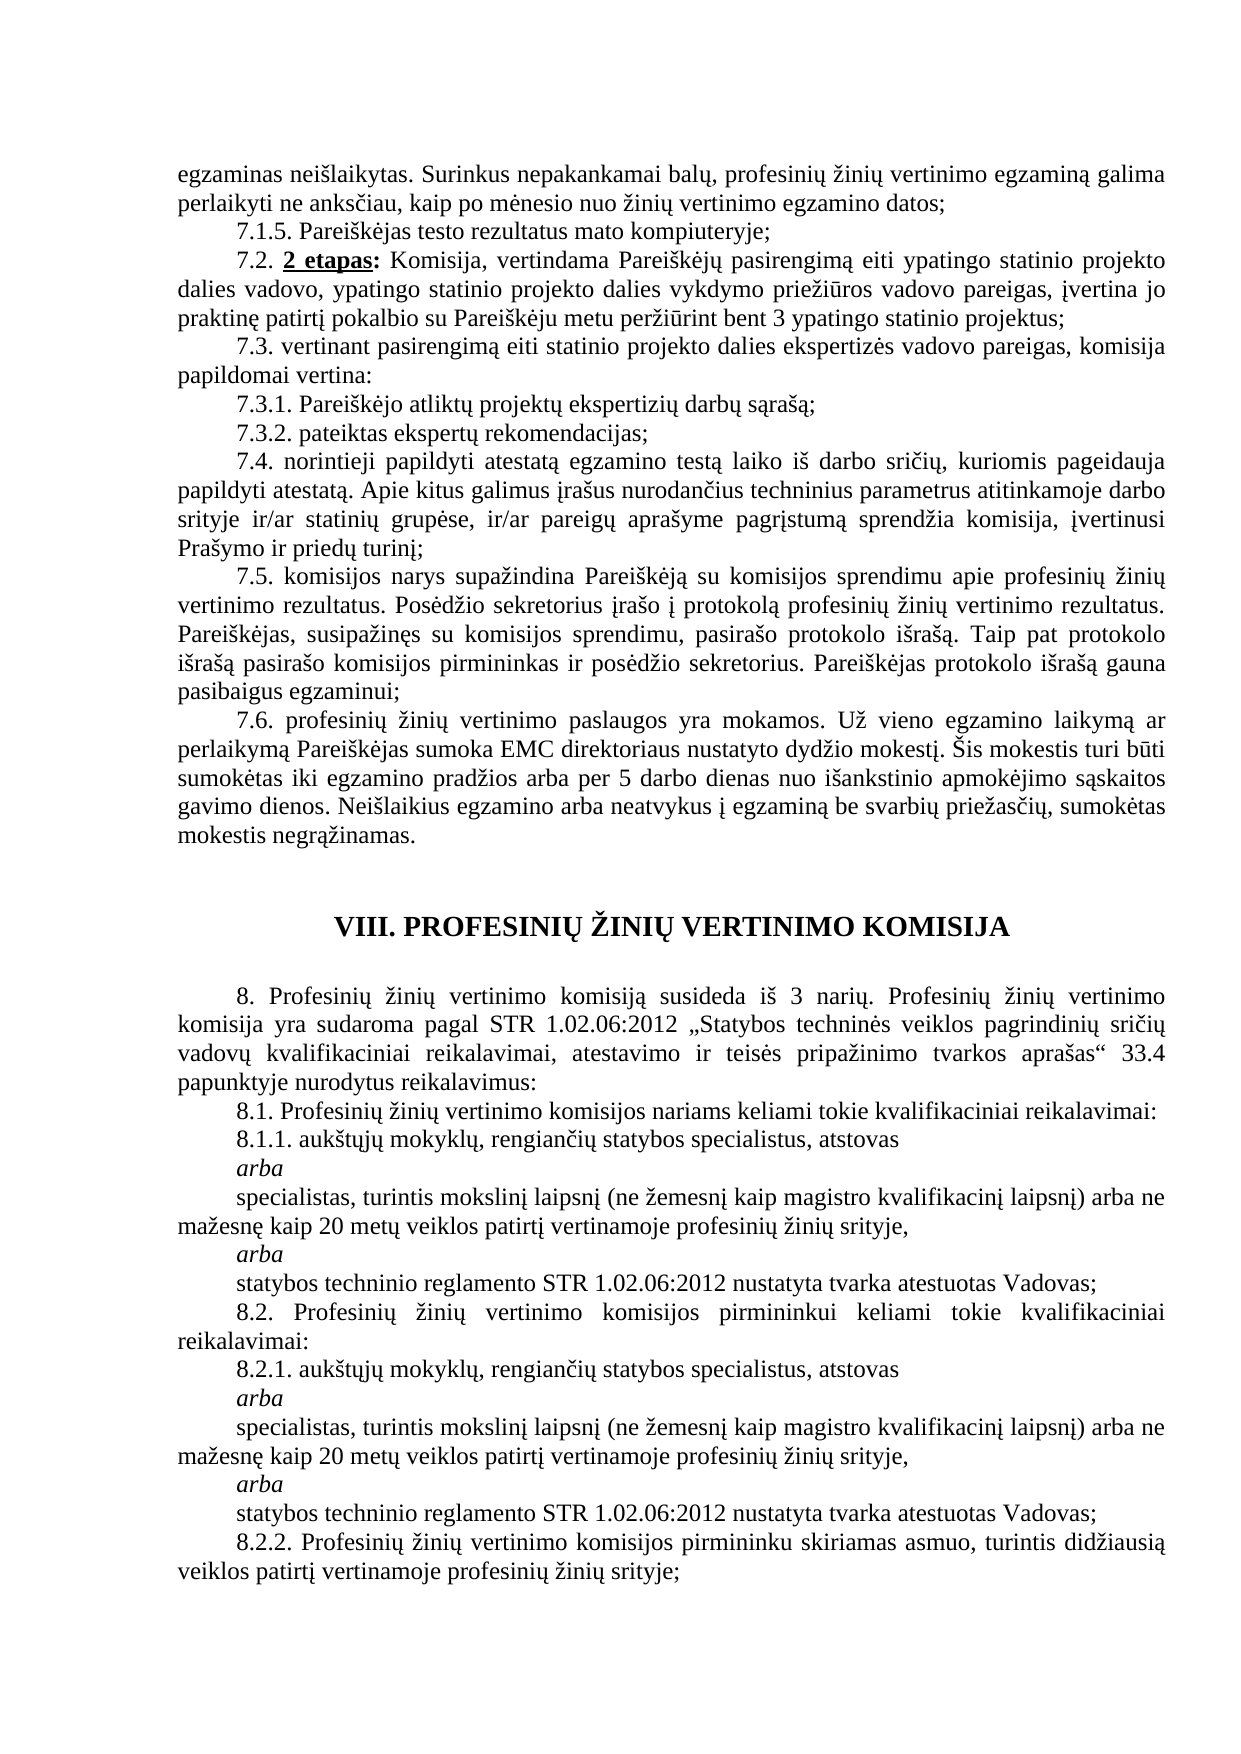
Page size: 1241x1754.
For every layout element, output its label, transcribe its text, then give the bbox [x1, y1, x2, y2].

text 8.2. Profesinių žinių vertinimo komisijos pirmininkui keliami tokie kvalifikaciniai reikalavimai: [177, 1297, 1166, 1354]
text 7.4. norintieji papildyti atestatą egzamino testą laiko iš darbo sričių, kuriomis pageidauja papildyti atestatą. Apie kitus galimus įrašus nurodančius techninius parametrus atitinkamoje darbo srityje ir/ar statinių grupėse, ir/ar pareigų aprašyme pagrįstumą sprendžia komisija, įvertinusi Prašymo ir priedų turinį; [177, 446, 1166, 561]
text 7.6. profesinių žinių vertinimo paslaugos yra mokamos. Už vieno egzamino laikymą ar perlaikymą Pareiškėjas sumoka EMC direktoriaus nustatyto dydžio mokestį. Šis mokestis turi būti sumokėtas iki egzamino pradžios arba per 5 darbo dienas nuo išankstinio apmokėjimo sąskaitos gavimo dienos. Neišlaikius egzamino arba neatvykus į egzaminą be svarbių priežasčių, sumokėtas mokestis negrąžinamas. [177, 705, 1166, 849]
text 7.3. vertinant pasirengimą eiti statinio projekto dalies ekspertizės vadovo pareigas, komisija papildomai vertina: [177, 331, 1166, 389]
text VIII. PROFESINIŲ ŽINIŲ VERTINIMO KOMISIJA [177, 909, 1166, 942]
text 8.1. Profesinių žinių vertinimo komisijos nariams keliami tokie kvalifikaciniai reikalavimai: [177, 1096, 1166, 1124]
text egzaminas neišlaikytas. Surinkus nepakankamai balų, profesinių žinių vertinimo egzaminą galima perlaikyti ne anksčiau, kaip po mėnesio nuo žinių vertinimo egzamino datos; [177, 159, 1166, 216]
text arba [177, 1153, 1166, 1182]
text 8. Profesinių žinių vertinimo komisiją susideda iš 3 narių. Profesinių žinių vertinimo komisija yra sudaroma pagal STR 1.02.06:2012 „Statybos techninės veiklos pagrindinių sričių vadovų kvalifikaciniai reikalavimai, atestavimo ir teisės pripažinimo tvarkos aprašas“ 33.4 papunktyje nurodytus reikalavimus: [177, 981, 1166, 1096]
text 7.5. komisijos narys supažindina Pareiškėją su komisijos sprendimu apie profesinių žinių vertinimo rezultatus. Posėdžio sekretorius įrašo į protokolą profesinių žinių vertinimo rezultatus. Pareiškėjas, susipažinęs su komisijos sprendimu, pasirašo protokolo išrašą. Taip pat protokolo išrašą pasirašo komisijos pirmininkas ir posėdžio sekretorius. Pareiškėjas protokolo išrašą gauna pasibaigus egzaminui; [177, 561, 1166, 705]
text arba [177, 1469, 1166, 1498]
text arba [177, 1239, 1166, 1268]
text specialistas, turintis mokslinį laipsnį (ne žemesnį kaip magistro kvalifikacinį laipsnį) arba ne mažesnę kaip 20 metų veiklos patirtį vertinamoje profesinių žinių srityje, [177, 1182, 1166, 1239]
text specialistas, turintis mokslinį laipsnį (ne žemesnį kaip magistro kvalifikacinį laipsnį) arba ne mažesnę kaip 20 metų veiklos patirtį vertinamoje profesinių žinių srityje, [177, 1412, 1166, 1469]
text arba [177, 1383, 1166, 1412]
text 7.1.5. Pareiškėjas testo rezultatus mato kompiuteryje; [177, 216, 1166, 245]
text 7.3.2. pateiktas ekspertų rekomendacijas; [177, 418, 1166, 446]
text 8.2.1. aukštųjų mokyklų, rengiančių statybos specialistus, atstovas [177, 1354, 1166, 1383]
text 8.2.2. Profesinių žinių vertinimo komisijos pirmininku skiriamas asmuo, turintis didžiausią veiklos patirtį vertinamoje profesinių žinių srityje; [177, 1527, 1166, 1584]
text 8.1.1. aukštųjų mokyklų, rengiančių statybos specialistus, atstovas [177, 1124, 1166, 1153]
text 7.2. 2 etapas: Komisija, vertindama Pareiškėjų pasirengimą eiti ypatingo statinio projekto dalies vadovo, ypatingo statinio projekto dalies vykdymo priežiūros vadovo pareigas, įvertina jo praktinę patirtį pokalbio su Pareiškėju metu peržiūrint bent 3 ypatingo statinio projektus; [177, 245, 1166, 331]
text 7.3.1. Pareiškėjo atliktų projektų ekspertizių darbų sąrašą; [177, 389, 1166, 418]
text statybos techninio reglamento STR 1.02.06:2012 nustatyta tvarka atestuotas Vadovas; [177, 1498, 1166, 1527]
text statybos techninio reglamento STR 1.02.06:2012 nustatyta tvarka atestuotas Vadovas; [177, 1268, 1166, 1297]
